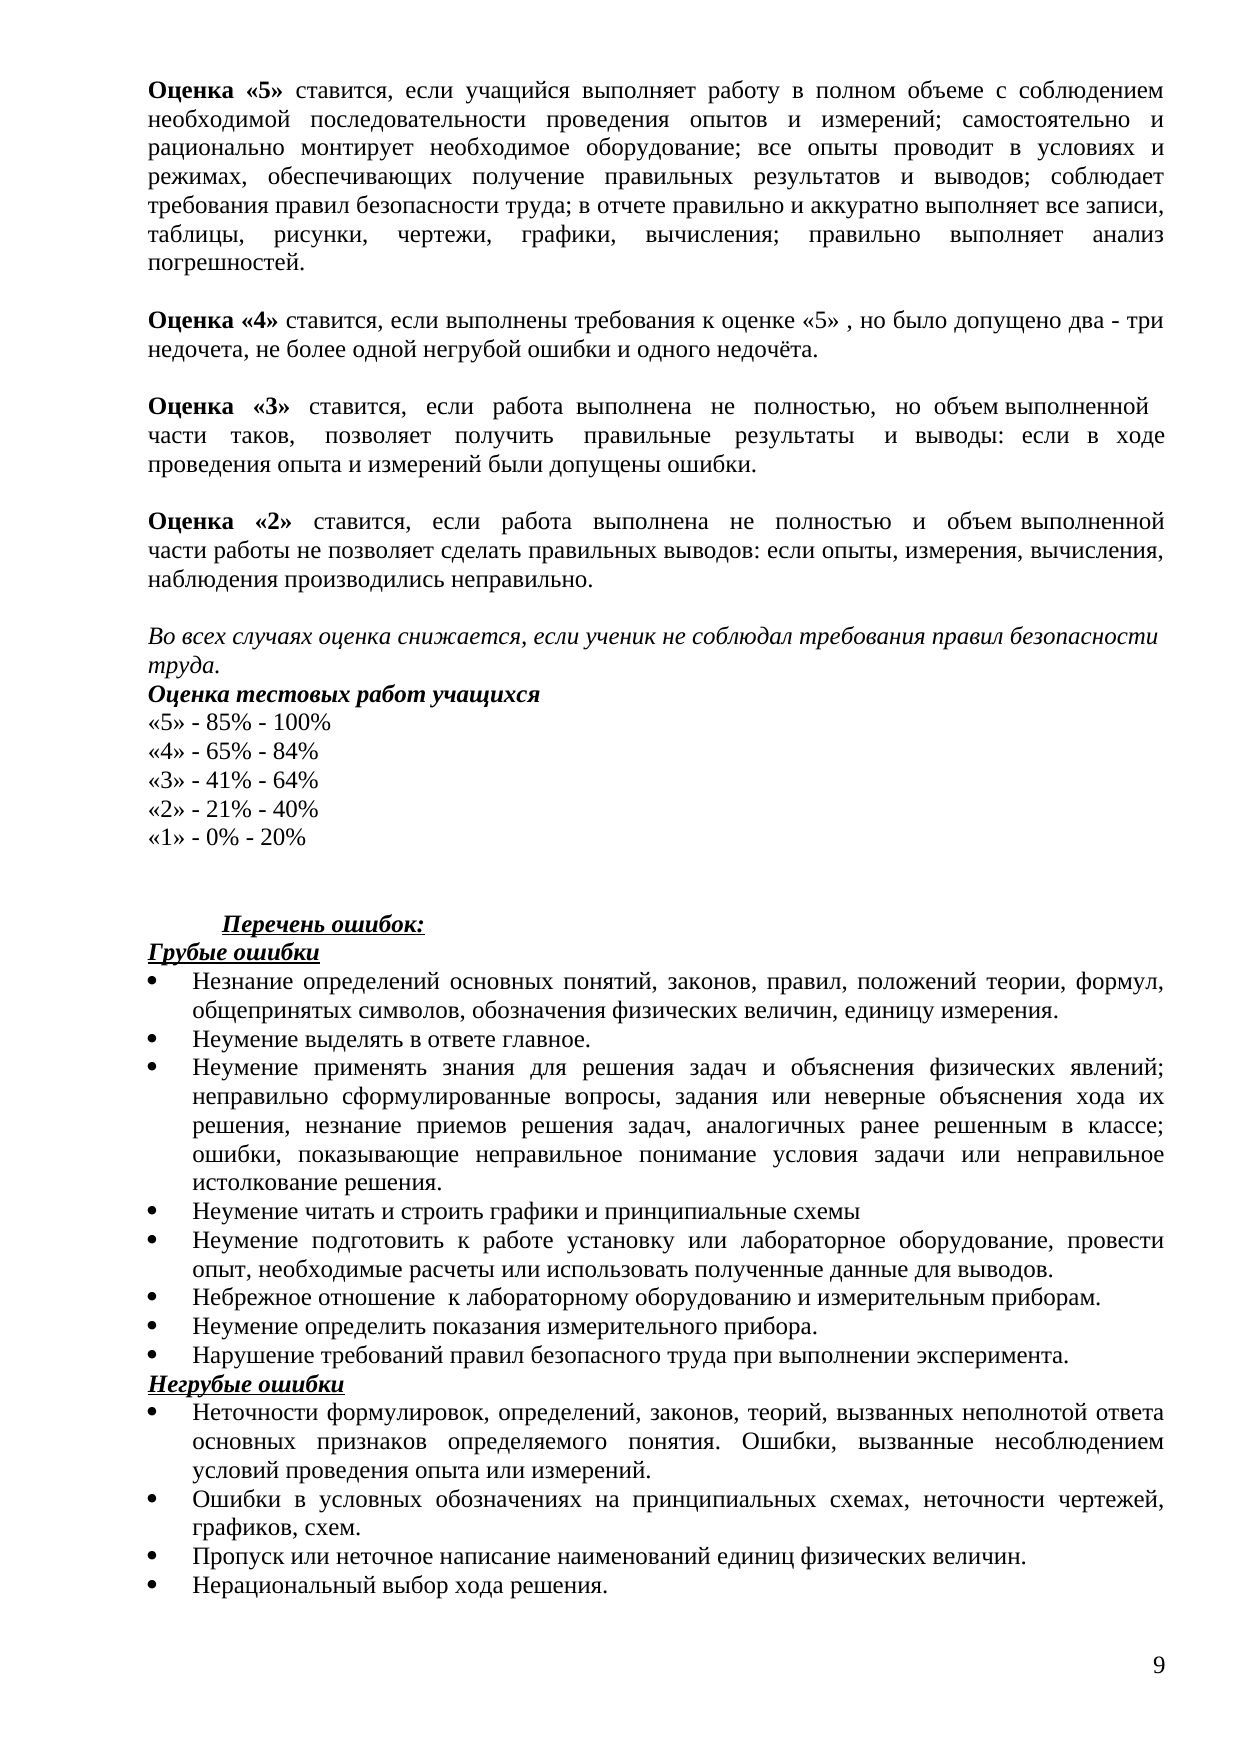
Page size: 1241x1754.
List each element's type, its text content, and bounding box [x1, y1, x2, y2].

list Неточности формулировок, определений, законов, теорий, вызванных неполнотой ответа основных признаков определяемого понятия. Ошибки, вызванные несоблюдением условий проведения опыта или измерений. [148, 1397, 1165, 1484]
list Нерациональный выбор хода решения. [148, 1570, 1165, 1599]
text Оценка «4» ставится, если выполнены требования к оценке «5» , но было допущено два - три недочета, не более одной негрубой ошибки и одного недочёта. [148, 305, 1165, 362]
text Негрубые ошибки [148, 1369, 1165, 1397]
text Грубые ошибки [148, 937, 1165, 966]
list Неумение определить показания измерительного прибора. [148, 1311, 1165, 1340]
text «4» - 65% - 84% [148, 736, 1165, 765]
text Оценка «3» ставится, если работа выполнена не полностью, но объем выполненной части таков, позволяет получить правильные результаты и выводы: если в ходе проведения опыта и измерений были допущены ошибки. [148, 391, 1165, 477]
text Оценка «2» ставится, если работа выполнена не полностью и объем выполненной части работы не позволяет сделать правильных выводов: если опыты, измерения, вычисления, наблюдения производились неправильно. [148, 506, 1165, 592]
list Ошибки в условных обозначениях на принципиальных схемах, неточности чертежей, графиков, схем. [148, 1484, 1165, 1541]
text Во всех случаях оценка снижается, если ученик не соблюдал требования правил безопасности труда. [148, 621, 1165, 679]
text Оценка «5» ставится, если учащийся выполняет работу в полном объеме с соблюдением необходимой последовательности проведения опытов и измерений; самостоятельно и рационально монтирует необходимое оборудование; все опыты проводит в условиях и режимах, обеспечивающих получение правильных результатов и выводов; соблюдает требования правил безопасности труда; в отчете правильно и аккуратно выполняет все записи, таблицы, рисунки, чертежи, графики, вычисления; правильно выполняет анализ погрешностей. [148, 75, 1165, 276]
list Неумение применять знания для решения задач и объяснения физических явлений; неправильно сформулированные вопросы, задания или неверные объяснения хода их решения, незнание приемов решения задач, аналогичных ранее решенным в классе; ошибки, показывающие неправильное понимание условия задачи или неправильное истолкование решения. [148, 1052, 1165, 1196]
list Неумение выделять в ответе главное. [148, 1024, 1165, 1052]
list Нарушение требований правил безопасного труда при выполнении эксперимента. [148, 1340, 1165, 1369]
list Неумение читать и строить графики и принципиальные схемы [148, 1196, 1165, 1225]
list Неумение подготовить к работе установку или лабораторное оборудование, провести опыт, необходимые расчеты или использовать полученные данные для выводов. [148, 1225, 1165, 1282]
list Пропуск или неточное написание наименований единиц физических величин. [148, 1541, 1165, 1570]
text Оценка тестовых работ учащихся [148, 679, 1165, 707]
text «2» - 21% - 40% [148, 794, 1165, 822]
text «5» - 85% - 100% [148, 707, 1165, 736]
list Незнание определений основных понятий, законов, правил, положений теории, формул, общепринятых символов, обозначения физических величин, единицу измерения. [148, 966, 1165, 1024]
text «3» - 41% - 64% [148, 765, 1165, 794]
list Небрежное отношение к лабораторному оборудованию и измерительным приборам. [148, 1282, 1165, 1311]
text «1» - 0% - 20% [148, 822, 1165, 851]
text Перечень ошибок: [148, 909, 1165, 937]
